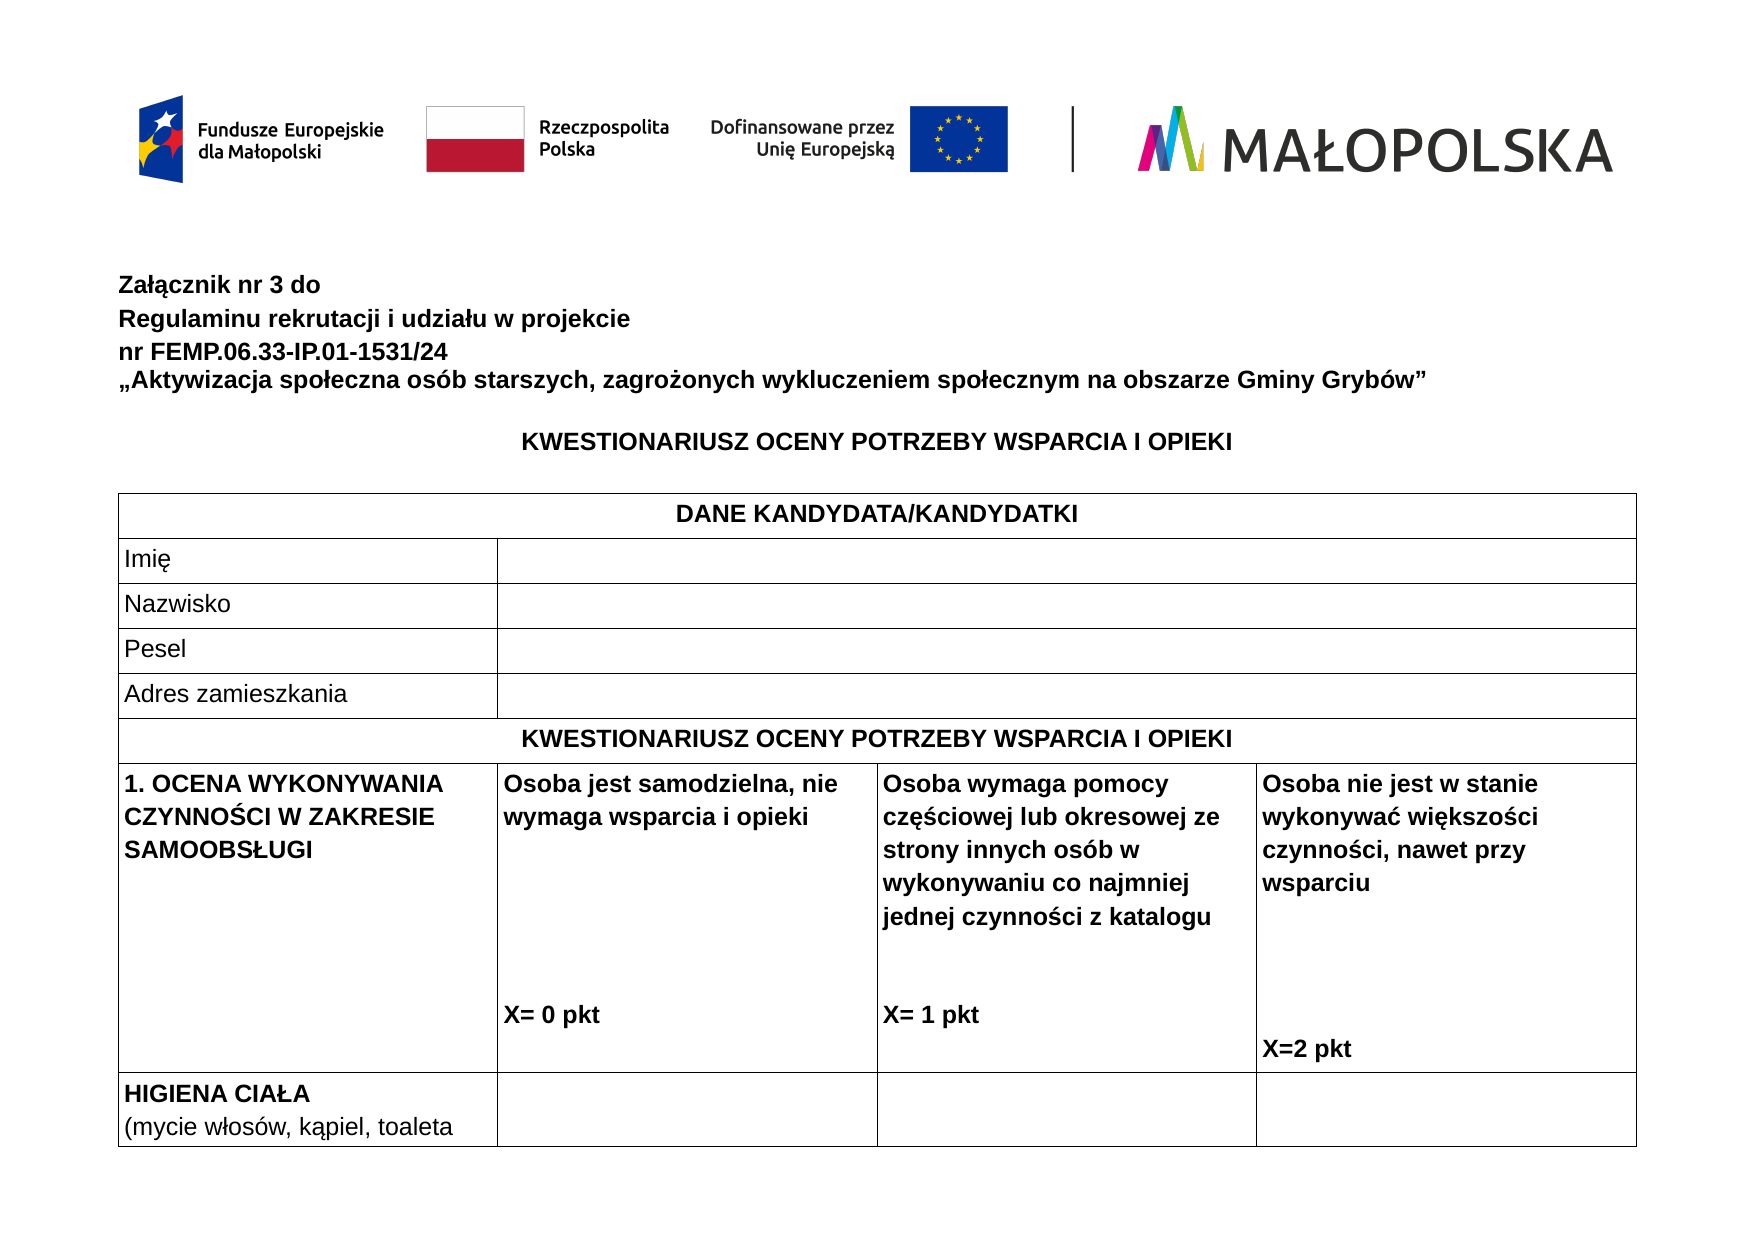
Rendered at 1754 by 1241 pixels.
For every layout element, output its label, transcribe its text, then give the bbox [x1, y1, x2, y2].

table_cell 1. OCENA WYKONYWANIA CZYNNOŚCI W ZAKRESIE SAMOOBSŁUGI [119, 764, 497, 1072]
text Regulaminu rekrutacji i udziału w projekcie [118, 303, 1636, 332]
table_cell [498, 1073, 877, 1146]
table_cell [498, 584, 1636, 628]
table_cell Osoba wymaga pomocy częściowej lub okresowej ze strony innych osób w wykonywaniu co najmniej jednej czynności z katalogu X= 1 pkt [878, 764, 1256, 1072]
table_cell Osoba jest samodzielna, nie wymaga wsparcia i opieki X= 0 pkt [498, 764, 877, 1072]
table_cell [498, 539, 1636, 583]
table_cell [498, 629, 1636, 673]
table_cell [1257, 1073, 1636, 1146]
text „Aktywizacja społeczna osób starszych, zagrożonych wykluczeniem społecznym na obszarze Gminy Grybów” [118, 365, 1636, 394]
table_cell HIGIENA CIAŁA (mycie włosów, kąpiel, toaleta [119, 1073, 497, 1146]
table_cell KWESTIONARIUSZ OCENY POTRZEBY WSPARCIA I OPIEKI [119, 719, 1636, 763]
table_cell [498, 674, 1636, 718]
text nr FEMP.06.33-IP.01-1531/24 [118, 337, 1636, 365]
table_header DANE KANDYDATA/KANDYDATKI [119, 494, 1636, 538]
table_cell Imię [119, 539, 497, 583]
table_cell [878, 1073, 1256, 1146]
table_cell Pesel [119, 629, 497, 673]
text Załącznik nr 3 do [118, 271, 1636, 299]
table_cell Adres zamieszkania [119, 674, 497, 718]
table_cell Osoba nie jest w stanie wykonywać większości czynności, nawet przy wsparciu X=2 pkt [1257, 764, 1636, 1072]
text KWESTIONARIUSZ OCENY POTRZEBY WSPARCIA I OPIEKI [118, 427, 1636, 456]
table_cell Nazwisko [119, 584, 497, 628]
